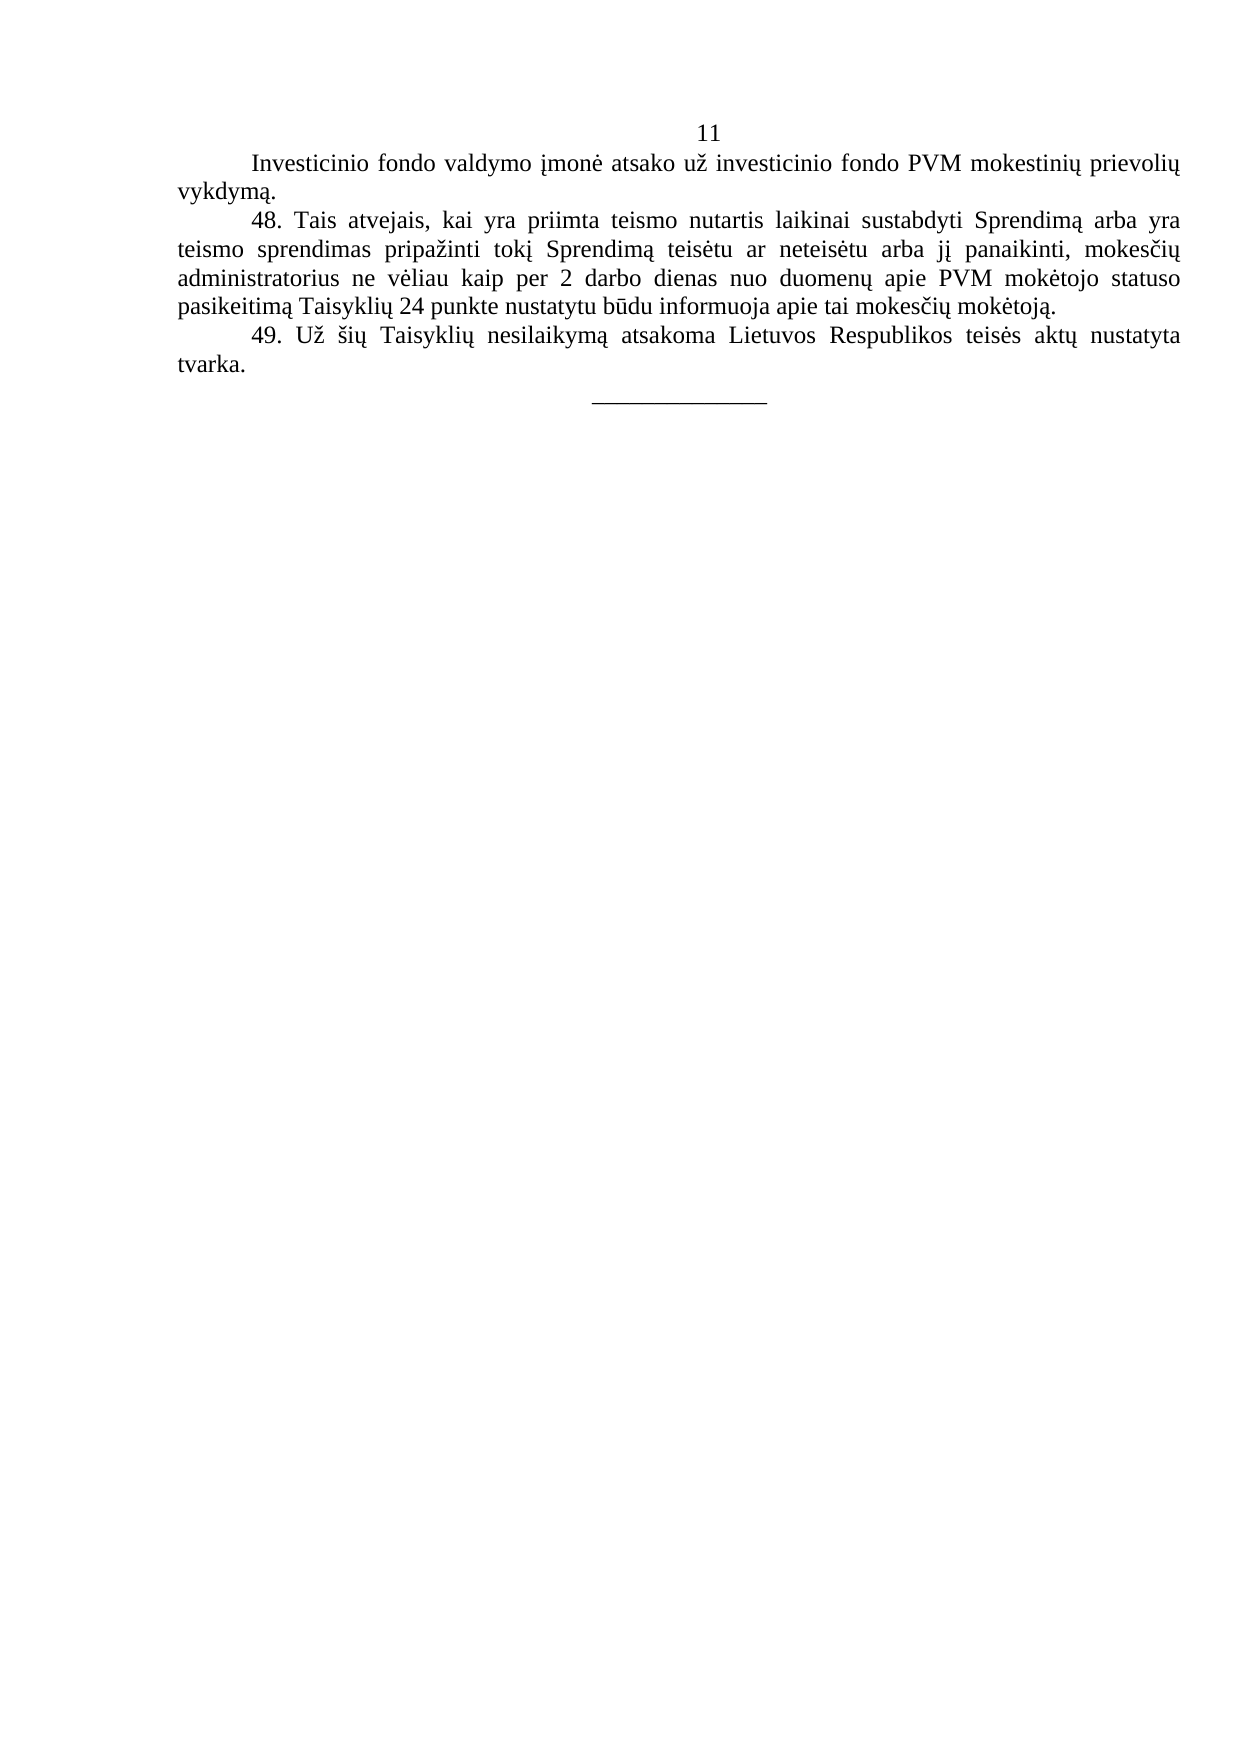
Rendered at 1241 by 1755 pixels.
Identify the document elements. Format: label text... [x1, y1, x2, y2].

text 48. Tais atvejais, kai yra priimta teismo nutartis laikinai sustabdyti Sprendimą arba yra teismo sprendimas pripažinti tokį Sprendimą teisėtu ar neteisėtu arba jį panaikinti, mokesčių administratorius ne vėliau kaip per 2 darbo dienas nuo duomenų apie PVM mokėtojo statuso pasikeitimą Taisyklių 24 punkte nustatytu būdu informuoja apie tai mokesčių mokėtoją. [177, 205, 1181, 320]
text ______________ [177, 378, 1181, 406]
text Investicinio fondo valdymo įmonė atsako už investicinio fondo PVM mokestinių prievolių vykdymą. [177, 148, 1181, 205]
text 49. Už šių Taisyklių nesilaikymą atsakoma Lietuvos Respublikоs teisės aktų nustatyta tvarka. [177, 320, 1181, 378]
